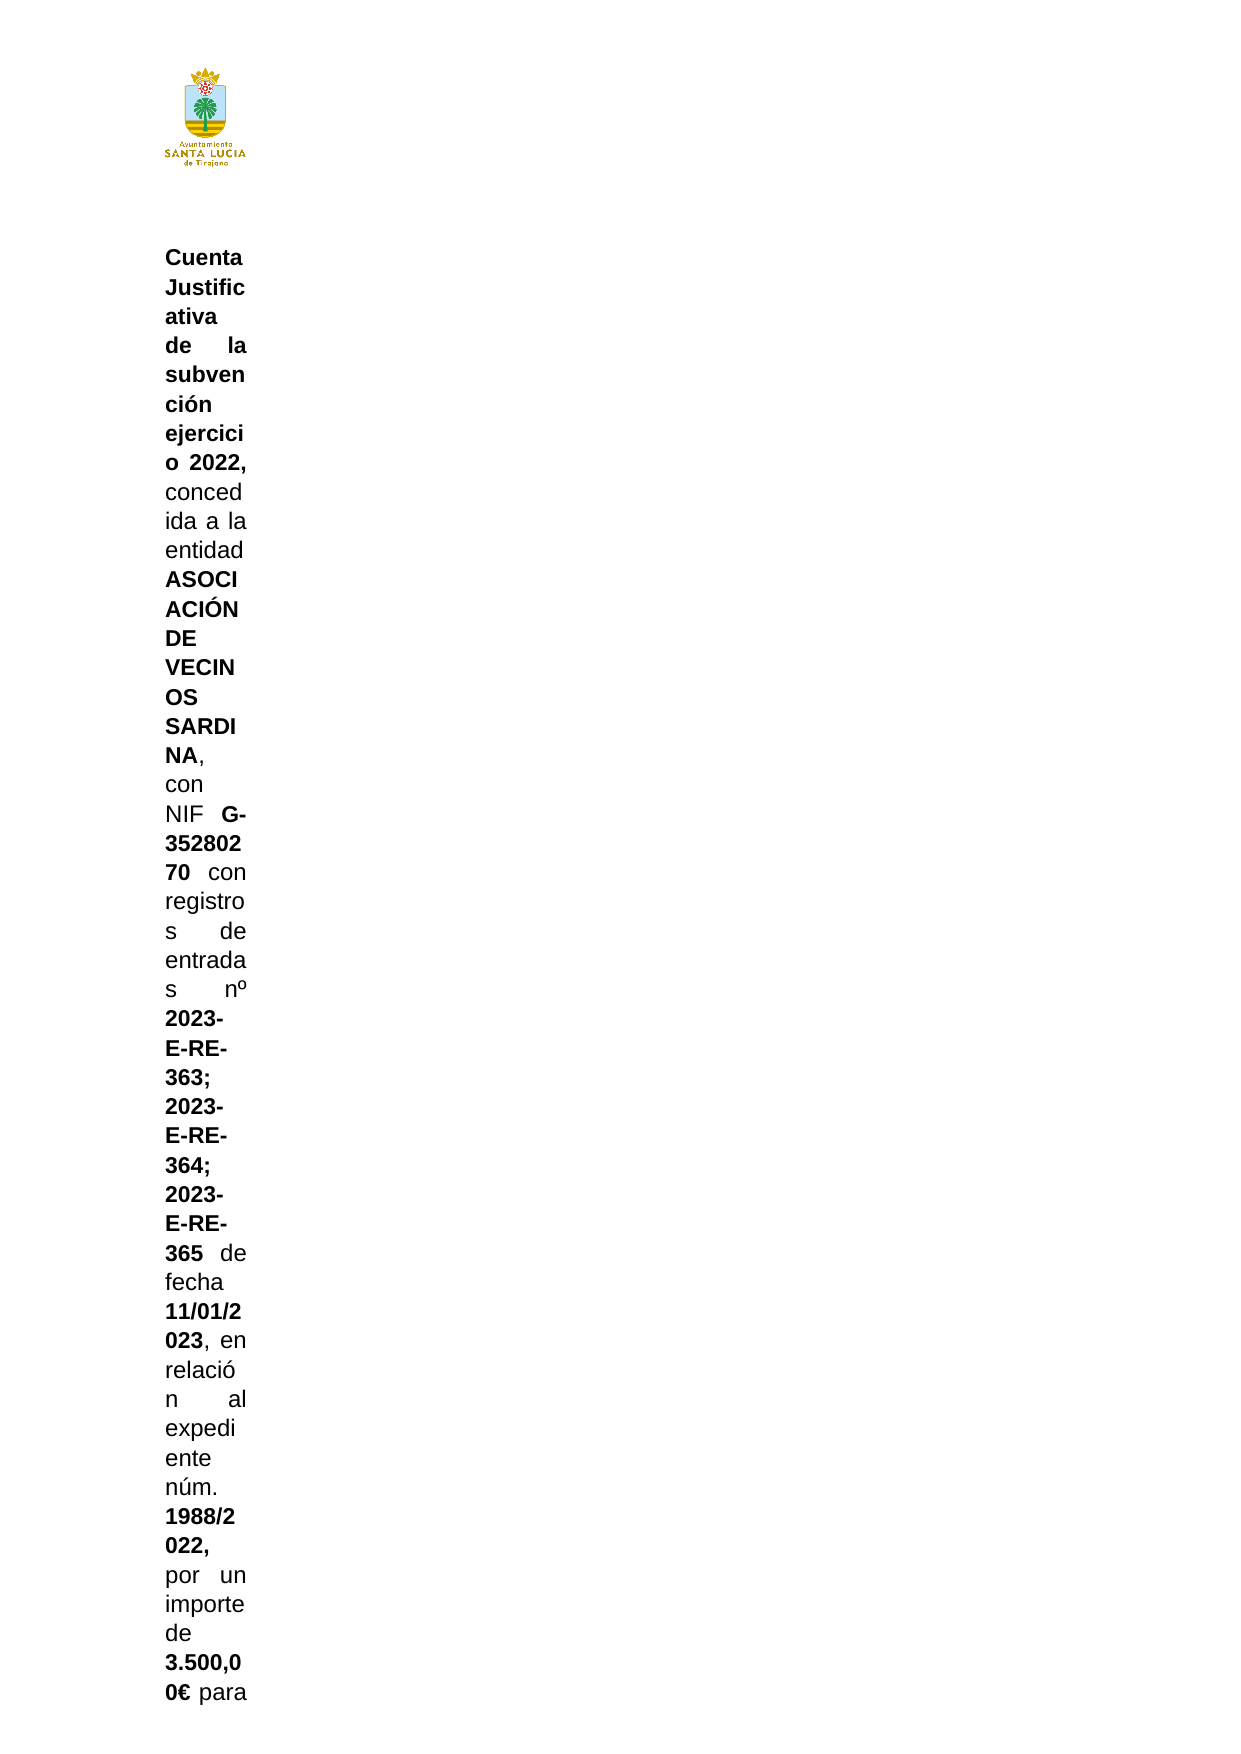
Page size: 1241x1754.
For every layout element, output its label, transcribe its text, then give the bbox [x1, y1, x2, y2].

text Cuenta Justificativa de la subvención ejercicio 2022, concedida a la entidad ASOCIACIÓN DE VECINOS SARDINA, con NIF G-35280270 con registros de entradas nº 2023-E-RE-363; 2023-E-RE-364; 2023-E-RE-365 de fecha 11/01/2023, en relación al expediente núm. 1988/2022, por un importe de 3.500,00€ para [165, 242, 246, 1706]
picture [165, 67, 246, 167]
